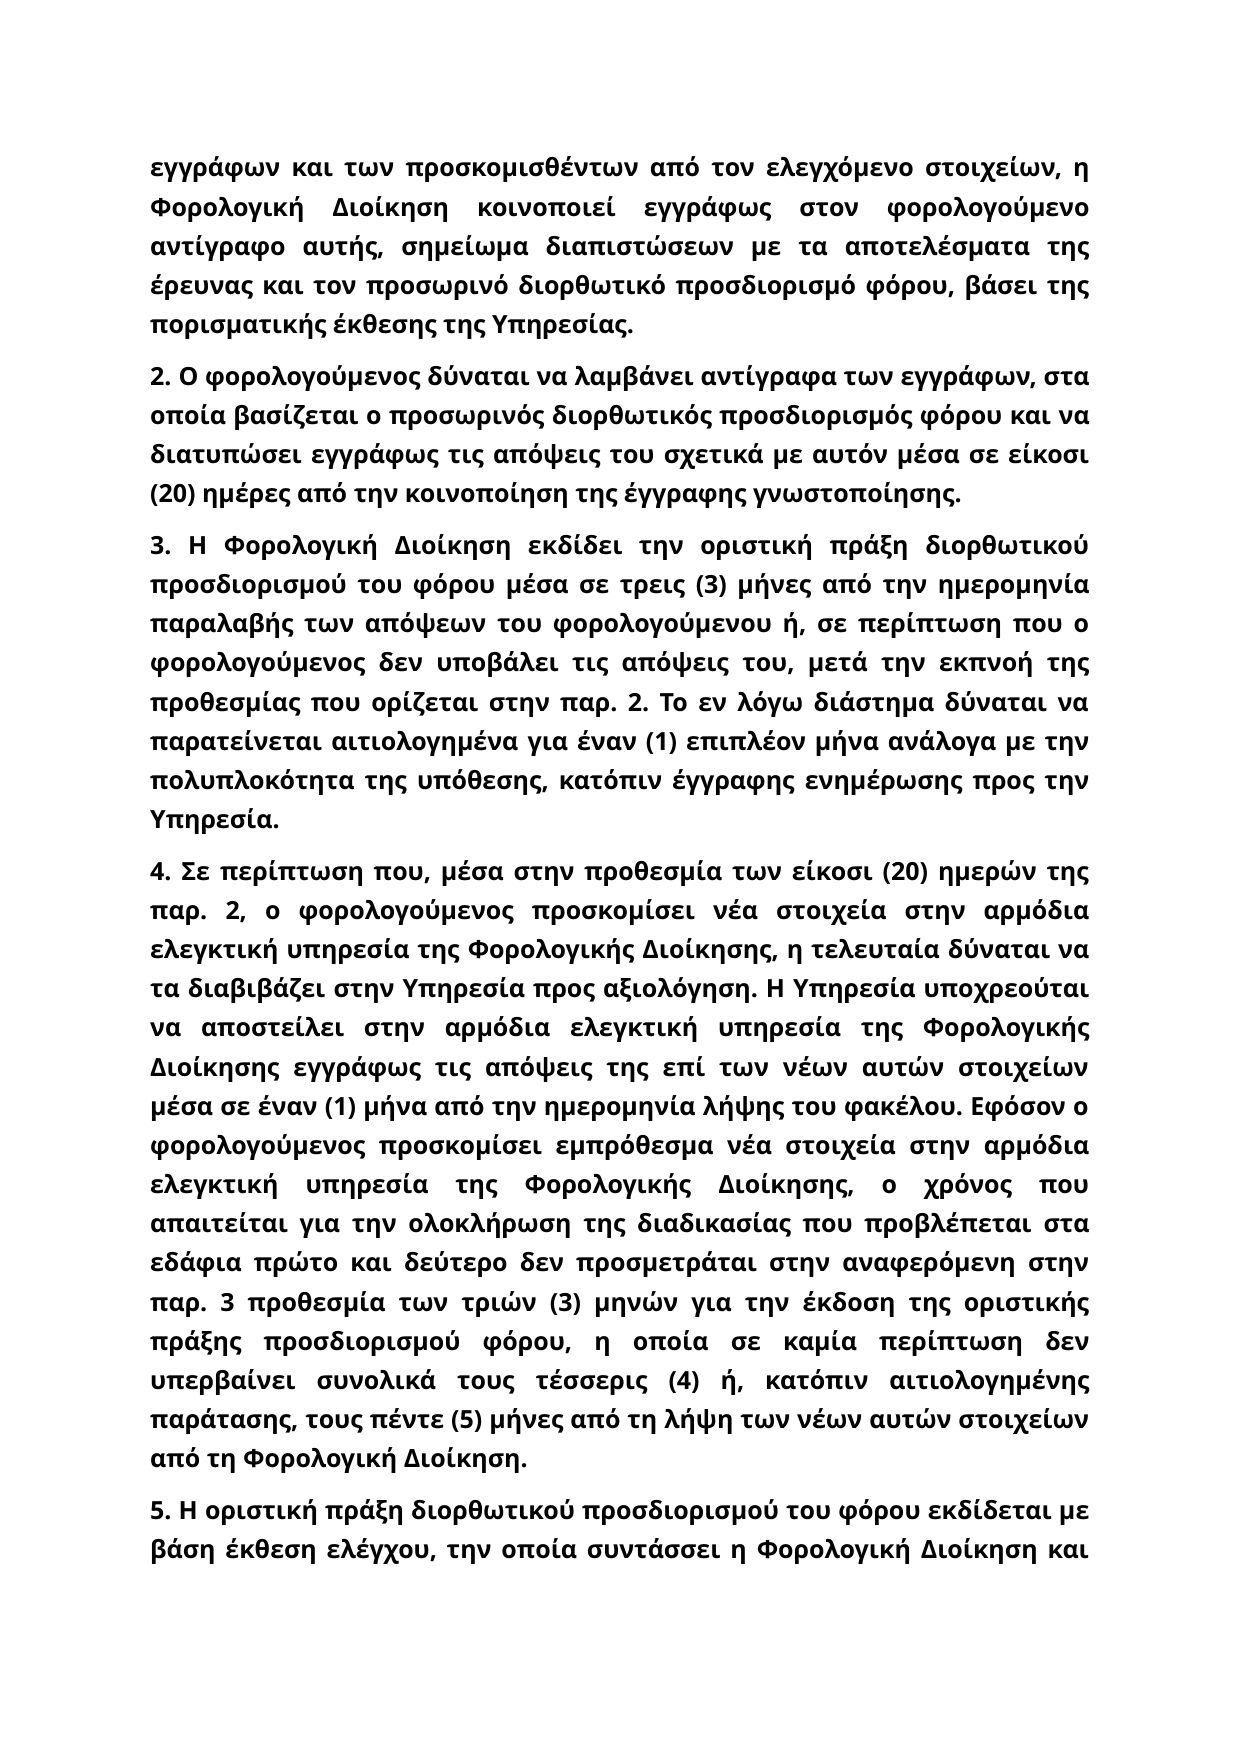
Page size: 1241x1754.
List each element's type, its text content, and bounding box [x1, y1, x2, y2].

text εγγράφων και των προσκομισθέντων από τον ελεγχόμενο στοιχείων, η Φορολογική Διοίκηση κοινοποιεί εγγράφως στον φορολογούμενο αντίγραφο αυτής, σημείωμα διαπιστώσεων με τα αποτελέσματα της έρευνας και τον προσωρινό διορθωτικό προσδιορισμό φόρου, βάσει της πορισματικής έκθεσης της Υπηρεσίας. [150, 150, 1090, 341]
text 5. Η οριστική πράξη διορθωτικού προσδιορισμού του φόρου εκδίδεται με βάση έκθεση ελέγχου, την οποία συντάσσει η Φορολογική Διοίκηση και [150, 1492, 1090, 1566]
text 4. Σε περίπτωση που, μέσα στην προθεσμία των είκοσι (20) ημερών της παρ. 2, ο φορολογούμενος προσκομίσει νέα στοιχεία στην αρμόδια ελεγκτική υπηρεσία της Φορολογικής Διοίκησης, η τελευταία δύναται να τα διαβιβάζει στην Υπηρεσία προς αξιολόγηση. Η Υπηρεσία υποχρεούται να αποστείλει στην αρμόδια ελεγκτική υπηρεσία της Φορολογικής Διοίκησης εγγράφως τις απόψεις της επί των νέων αυτών στοιχείων μέσα σε έναν (1) μήνα από την ημερομηνία λήψης του φακέλου. Εφόσον ο φορολογούμενος προσκομίσει εμπρόθεσμα νέα στοιχεία στην αρμόδια ελεγκτική υπηρεσία της Φορολογικής Διοίκησης, ο χρόνος που απαιτείται για την ολοκλήρωση της διαδικασίας που προβλέπεται στα εδάφια πρώτο και δεύτερο δεν προσμετράται στην αναφερόμενη στην παρ. 3 προθεσμία των τριών (3) μηνών για την έκδοση της οριστικής πράξης προσδιορισμού φόρου, η οποία σε καμία περίπτωση δεν υπερβαίνει συνολικά τους τέσσερις (4) ή, κατόπιν αιτιολογημένης παράτασης, τους πέντε (5) μήνες από τη λήψη των νέων αυτών στοιχείων από τη Φορολογική Διοίκηση. [150, 853, 1090, 1475]
text 2. Ο φορολογούμενος δύναται να λαμβάνει αντίγραφα των εγγράφων, στα οποία βασίζεται ο προσωρινός διορθωτικός προσδιορισμός φόρου και να διατυπώσει εγγράφως τις απόψεις του σχετικά με αυτόν μέσα σε είκοσι (20) ημέρες από την κοινοποίηση της έγγραφης γνωστοποίησης. [150, 358, 1090, 510]
text 3. Η Φορολογική Διοίκηση εκδίδει την οριστική πράξη διορθωτικού προσδιορισμού του φόρου μέσα σε τρεις (3) μήνες από την ημερομηνία παραλαβής των απόψεων του φορολογούμενου ή, σε περίπτωση που ο φορολογούμενος δεν υποβάλει τις απόψεις του, μετά την εκπνοή της προθεσμίας που ορίζεται στην παρ. 2. Το εν λόγω διάστημα δύναται να παρατείνεται αιτιολογημένα για έναν (1) επιπλέον μήνα ανάλογα με την πολυπλοκότητα της υπόθεσης, κατόπιν έγγραφης ενημέρωσης προς την Υπηρεσία. [150, 527, 1090, 836]
